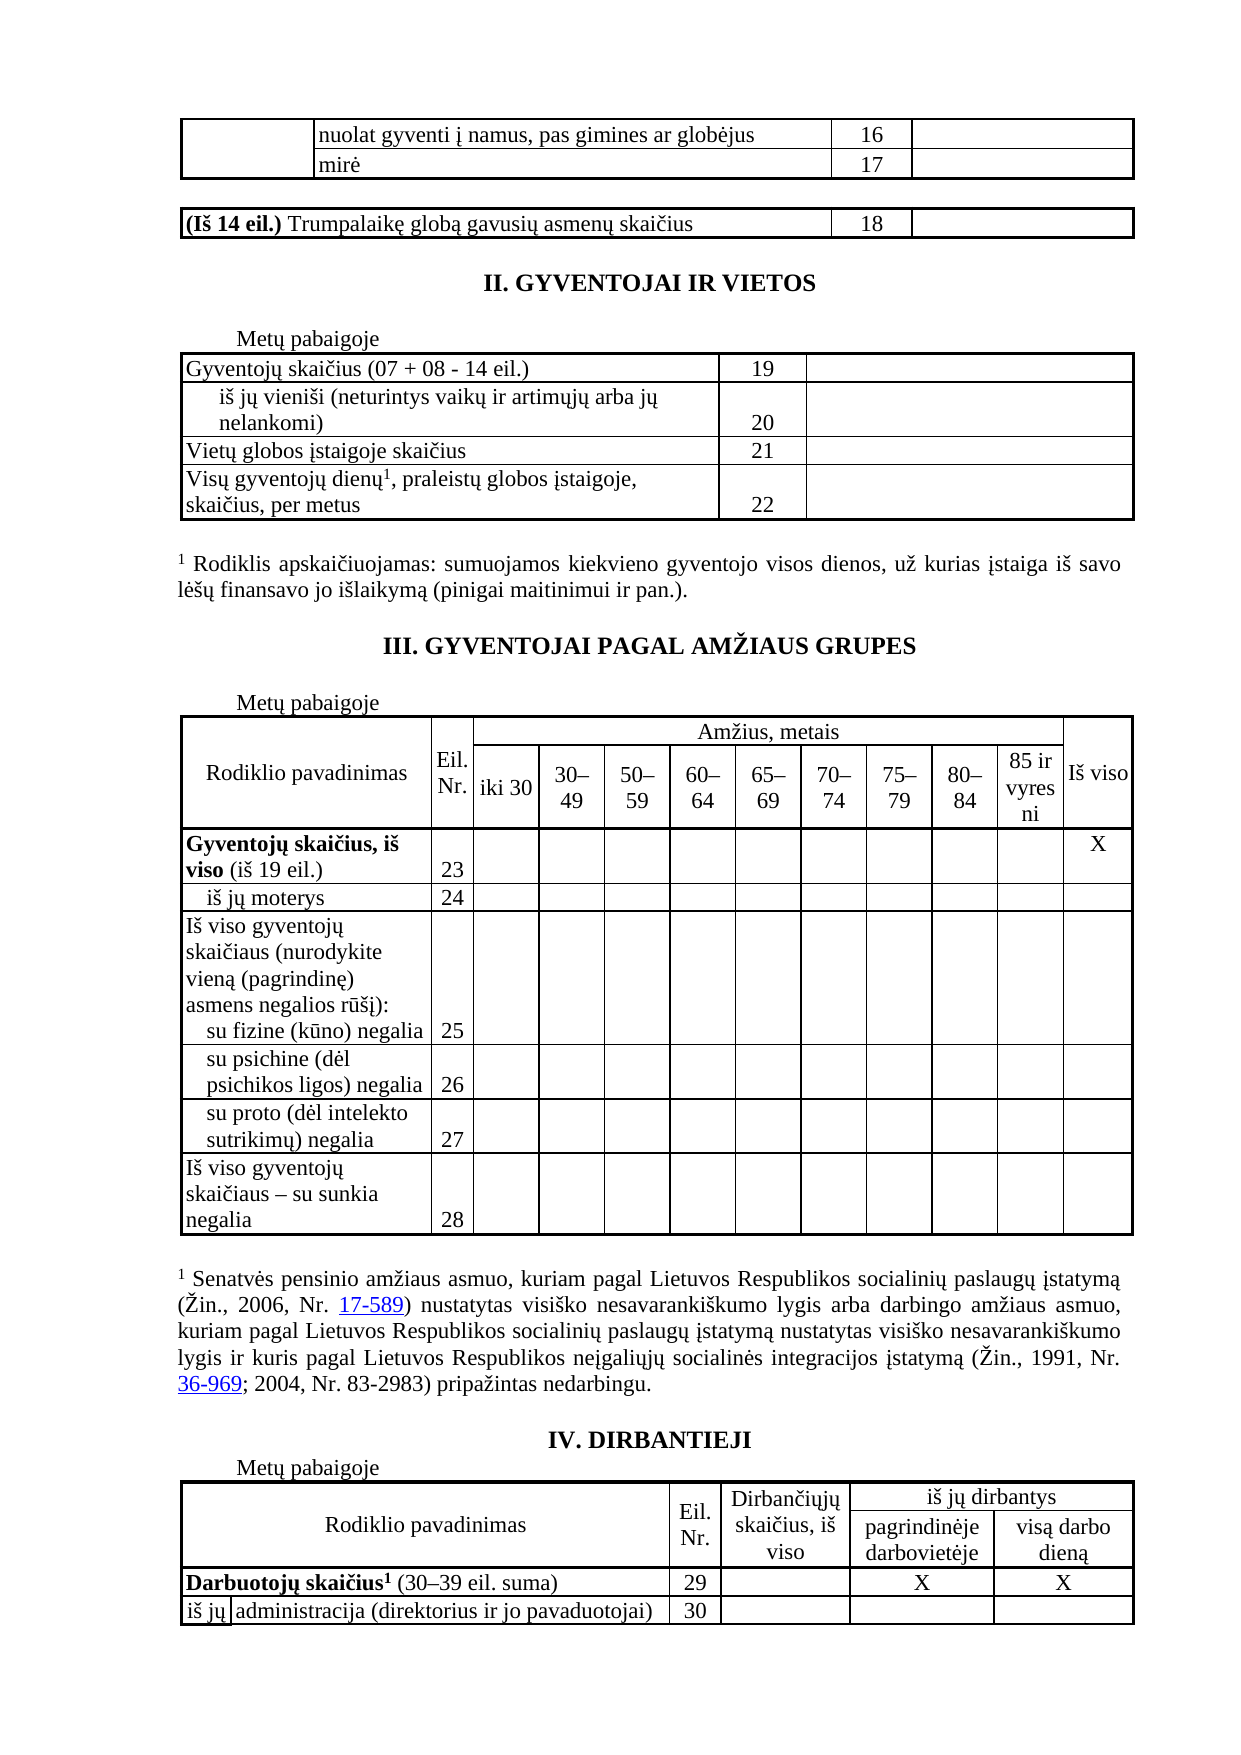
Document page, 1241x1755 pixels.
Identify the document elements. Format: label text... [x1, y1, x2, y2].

table_cell visą darbo dieną [995, 1511, 1132, 1566]
table_header Iš viso [1064, 718, 1131, 827]
table_cell iš jų vieniši (neturintys vaikų ir artimųjų arba jų nelankomi) [183, 383, 219, 436]
table_cell [1129, 180, 1133, 207]
table_cell [933, 1154, 997, 1233]
table_cell 18 [832, 210, 836, 236]
table_cell [933, 1045, 997, 1098]
table_cell [605, 1154, 669, 1233]
table_header Dirbančiųjų skaičius, iš viso [722, 1484, 849, 1566]
table_cell [802, 912, 866, 1044]
table_cell 21 [802, 437, 806, 463]
table_cell [913, 149, 1132, 177]
table_cell [605, 1045, 669, 1098]
table_cell [736, 1100, 800, 1152]
text Metų pabaigoje [236, 1454, 1122, 1480]
table_cell [474, 1154, 538, 1233]
table_cell [867, 912, 931, 1044]
table_cell [1064, 912, 1131, 1044]
table_cell [540, 830, 604, 882]
table_cell [913, 120, 1132, 148]
table_cell 75–79 [867, 746, 931, 827]
table_cell 70–74 [802, 746, 866, 827]
table_cell [671, 912, 735, 1044]
table_cell [867, 830, 931, 882]
table_cell [605, 912, 669, 1044]
table_header [807, 355, 811, 381]
table_cell [474, 830, 538, 882]
table_cell [933, 830, 997, 882]
table_cell [474, 912, 538, 1044]
table_cell [474, 1045, 538, 1098]
table_cell 28 [432, 1154, 473, 1233]
table_cell 25 [432, 912, 473, 1044]
table_cell su psichine (dėl psichikos ligos) negalia [183, 1045, 206, 1098]
text 1 Senatvės pensinio amžiaus asmuo, kuriam pagal Lietuvos Respublikos socialinių paslaugų įstatymą (Žin., 2006, Nr. 17-589) nustatytas visiško nesavarankiškumo lygis arba darbingo amžiaus asmuo, kuriam pagal Lietuvos Respublikos socialinių paslaugų įstatymą nustatytas visiško nesavarankiškumo lygis ir kuris pagal Lietuvos Respublikos neįgaliųjų socialinės integracijos įstatymą (Žin., 1991, Nr. 36-969; 2004, Nr. 83-2983) pripažintas nedarbingu. [177, 1265, 1122, 1396]
table_cell [802, 1100, 866, 1152]
table_cell 16 [832, 120, 911, 148]
table_cell [998, 830, 1063, 882]
table_cell 24 [432, 884, 436, 910]
table_cell iš jų moterys [183, 884, 206, 910]
table_cell [807, 465, 1132, 518]
table_cell [867, 1100, 931, 1152]
table_cell [908, 180, 912, 207]
table_header 19 [802, 355, 806, 381]
table_cell [736, 1154, 800, 1233]
text III. GYVENTOJAI PAGAL AMŽIAUS GRUPES [177, 631, 1122, 660]
table_cell [998, 884, 1002, 910]
table_cell [998, 1100, 1063, 1152]
table_cell [1064, 1045, 1131, 1098]
table_cell [827, 180, 831, 207]
table_cell [867, 1154, 931, 1233]
table_cell [671, 1100, 735, 1152]
table_cell [736, 830, 800, 882]
table_cell [831, 180, 836, 207]
table_header Rodiklio pavadinimas [183, 718, 431, 827]
table_cell [540, 1100, 604, 1152]
table_cell [605, 830, 669, 882]
table_cell [802, 1154, 866, 1233]
table_cell [736, 912, 800, 1044]
table_cell 50–59 [605, 746, 669, 827]
table_cell [807, 437, 811, 463]
table_cell [807, 383, 1132, 436]
table_cell [933, 1100, 997, 1152]
table_cell [671, 1154, 735, 1233]
table_cell 27 [432, 1100, 473, 1152]
table_cell 60–64 [671, 746, 735, 827]
table_cell su proto (dėl intelekto sutrikimų) negalia [183, 1100, 206, 1152]
text II. GYVENTOJAI IR VIETOS [177, 268, 1122, 297]
table_cell [1059, 884, 1063, 910]
table_cell [993, 884, 997, 910]
table_cell 17 [832, 149, 911, 177]
table_cell [600, 884, 604, 910]
table_cell [671, 830, 735, 882]
table_cell iš jų [183, 120, 313, 177]
table_cell [998, 1045, 1063, 1098]
table_cell [933, 912, 997, 1044]
table_cell [731, 884, 735, 910]
table_cell [998, 1154, 1063, 1233]
text 1 Rodiklis apskaičiuojamas: sumuojamos kiekvieno gyventojo visos dienos, už kurias įstaiga iš savo lėšų finansavo jo išlaikymą (pinigai maitinimui ir pan.). [177, 549, 1122, 602]
table_cell [736, 1045, 800, 1098]
table_cell [867, 884, 871, 910]
table_cell 22 [720, 465, 806, 518]
table_cell 80–84 [933, 746, 997, 827]
table_cell [181, 180, 186, 207]
table_cell X [1064, 830, 1131, 882]
table_cell [802, 830, 866, 882]
table_cell [605, 1100, 669, 1152]
table_cell [998, 912, 1063, 1044]
text Metų pabaigoje [236, 688, 1122, 715]
table_header Rodiklio pavadinimas [183, 1484, 669, 1566]
table_cell [540, 1154, 604, 1233]
table_cell [1064, 1100, 1131, 1152]
table_cell [802, 1045, 866, 1098]
table_cell 30–49 [540, 746, 604, 827]
table_cell [867, 1045, 931, 1098]
table_cell pagrindinėje darbovietėje [851, 1511, 993, 1566]
table_cell [534, 884, 538, 910]
table_cell 23 [432, 830, 473, 882]
table_cell [540, 1045, 604, 1098]
table_header Eil. Nr. [432, 718, 473, 827]
table_cell [671, 1045, 735, 1098]
table_cell iki 30 [474, 746, 538, 827]
table_cell 20 [720, 383, 806, 436]
table_cell [912, 180, 916, 207]
table_cell nuolat gyventi į namus, pas gimines ar globėjus [315, 120, 831, 148]
table_cell 85 ir vyresni [998, 746, 1063, 827]
table_cell [1064, 1154, 1131, 1233]
text Metų pabaigoje [236, 325, 1122, 352]
text IV. DIRBANTIEJI [177, 1425, 1122, 1454]
table_cell [540, 912, 604, 1044]
table_cell Iš viso gyventojų skaičiaus (nurodykite vieną (pagrindinę) asmens negalios rūšį): su fizine (kūno) negalia [183, 912, 206, 1044]
table_header Eil. Nr. [670, 1484, 720, 1566]
table_cell 65–69 [736, 746, 800, 827]
table_cell [474, 1100, 538, 1152]
table_cell 24 [469, 884, 473, 910]
table_cell 26 [432, 1045, 473, 1098]
table_cell mirė [315, 149, 831, 177]
table_cell [862, 884, 866, 910]
